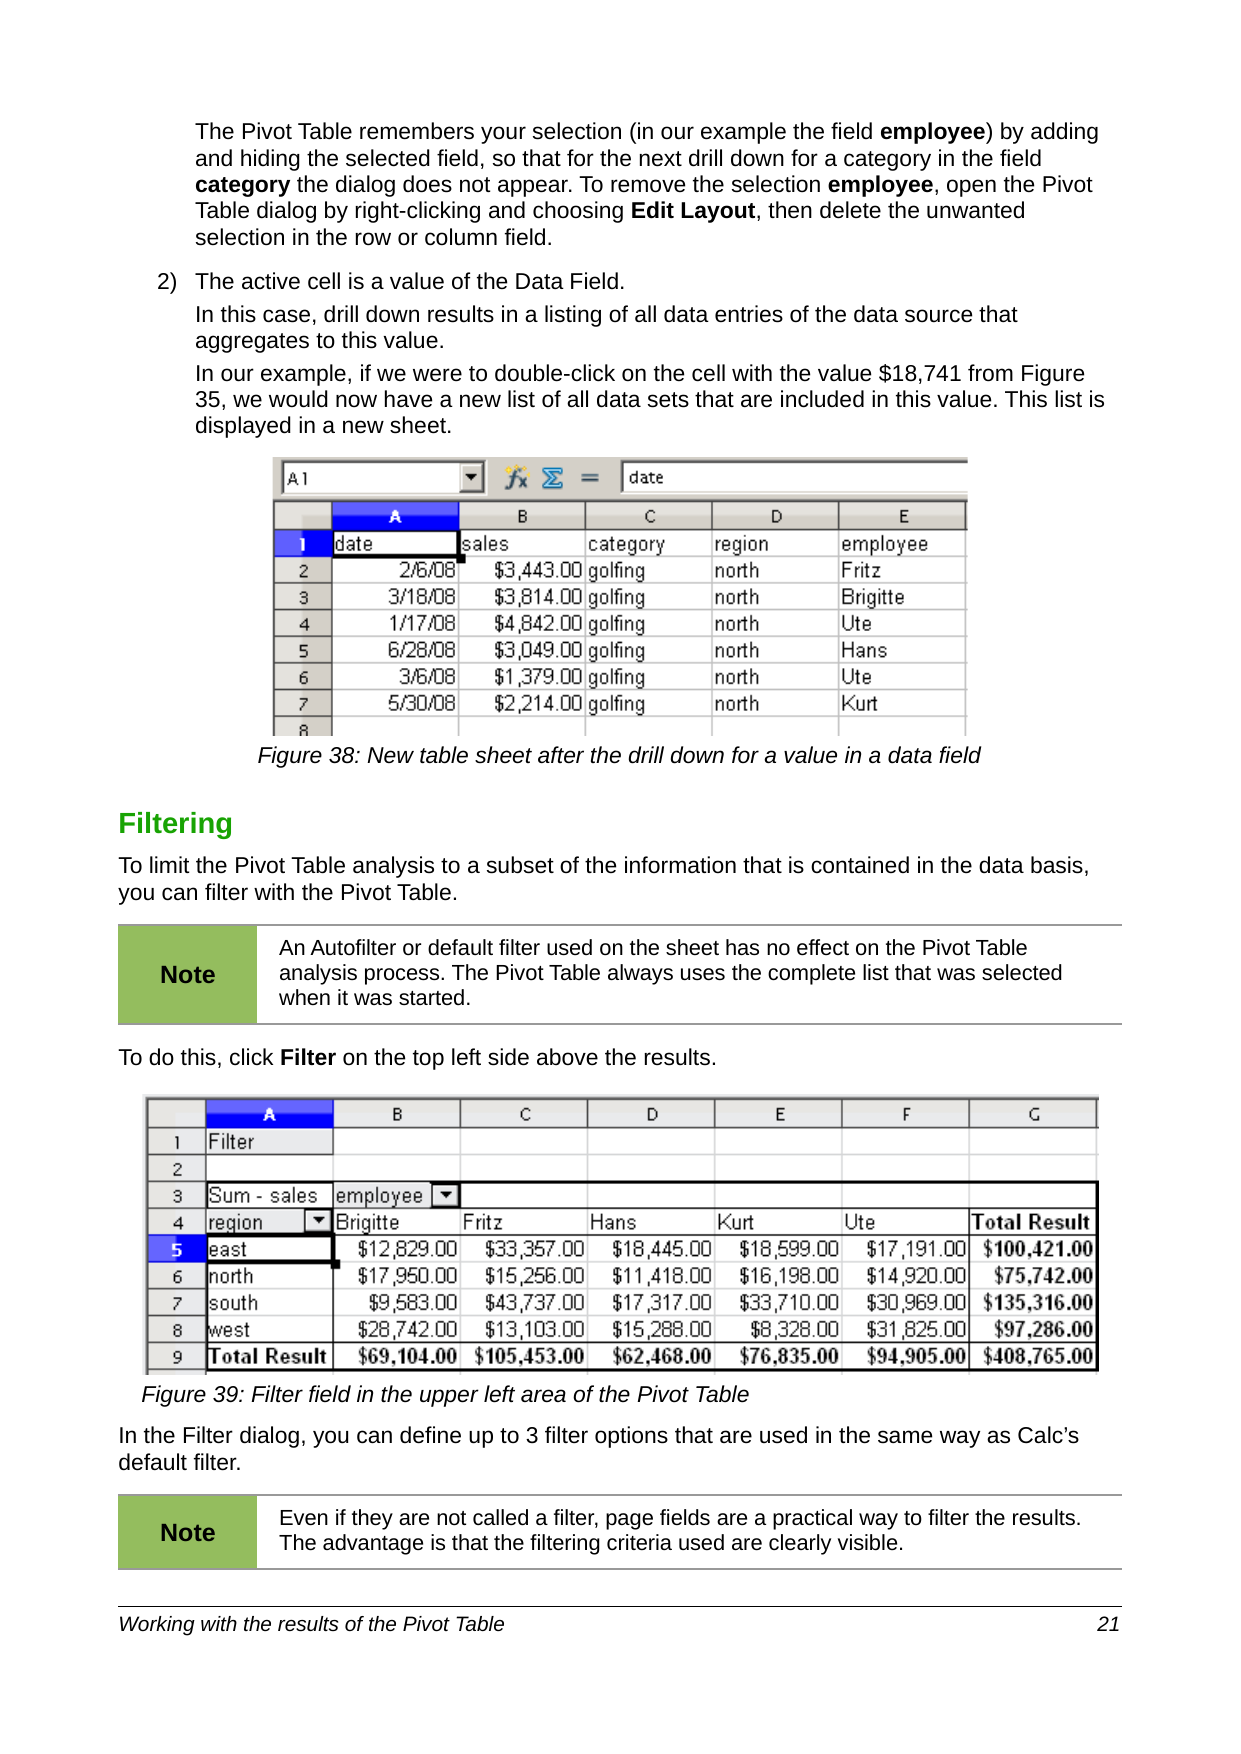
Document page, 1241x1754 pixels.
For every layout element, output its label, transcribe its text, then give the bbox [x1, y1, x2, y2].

text Figure 39: Filter field in the upper left area of the Pivot Table [141, 1381, 1099, 1407]
table_header Note [118, 1496, 257, 1568]
list The Pivot Table remembers your selection (in our example the field employee) by adding and hiding the selected field, so that for the next drill down for a category in the field category the dialog does not appear. To remove the selection employee, open the Pivot Table dialog by right-clicking and choosing Edit Layout, then delete the unwanted selection in the row or column field. [195, 118, 1122, 250]
table_header Even if they are not called a filter, page fields are a practical way to filter the results. The advantage is that the filtering criteria used are clearly visible. [258, 1496, 1122, 1568]
list In this case, drill down results in a listing of all data entries of the data source that aggregates to this value. [195, 301, 1122, 353]
text To do this, click Filter on the top left side above the results. [118, 1043, 1122, 1070]
table_header An Autofilter or default filter used on the sheet has no effect on the Pivot Table analysis process. The Pivot Table always uses the complete list that was selected when it was started. [258, 926, 1122, 1023]
picture [141, 1094, 1099, 1375]
text In the Filter dialog, you can define up to 3 filter options that are used in the same way as Calc’s default filter. [118, 1422, 1122, 1475]
text To limit the Pivot Table analysis to a subset of the information that is contained in the data basis, you can filter with the Pivot Table. [118, 852, 1122, 905]
list The active cell is a value of the Data Field. [177, 268, 1122, 294]
list In our example, if we were to double-click on the cell with the value $18,741 from Figure 35, we would now have a new list of all data sets that are included in this value. This list is displayed in a new sheet. [195, 360, 1122, 439]
table_header Note [118, 926, 257, 1023]
subtitle Filtering [118, 806, 1122, 840]
picture [272, 457, 968, 736]
text Figure 38: New table sheet after the drill down for a value in a data field [241, 742, 999, 768]
